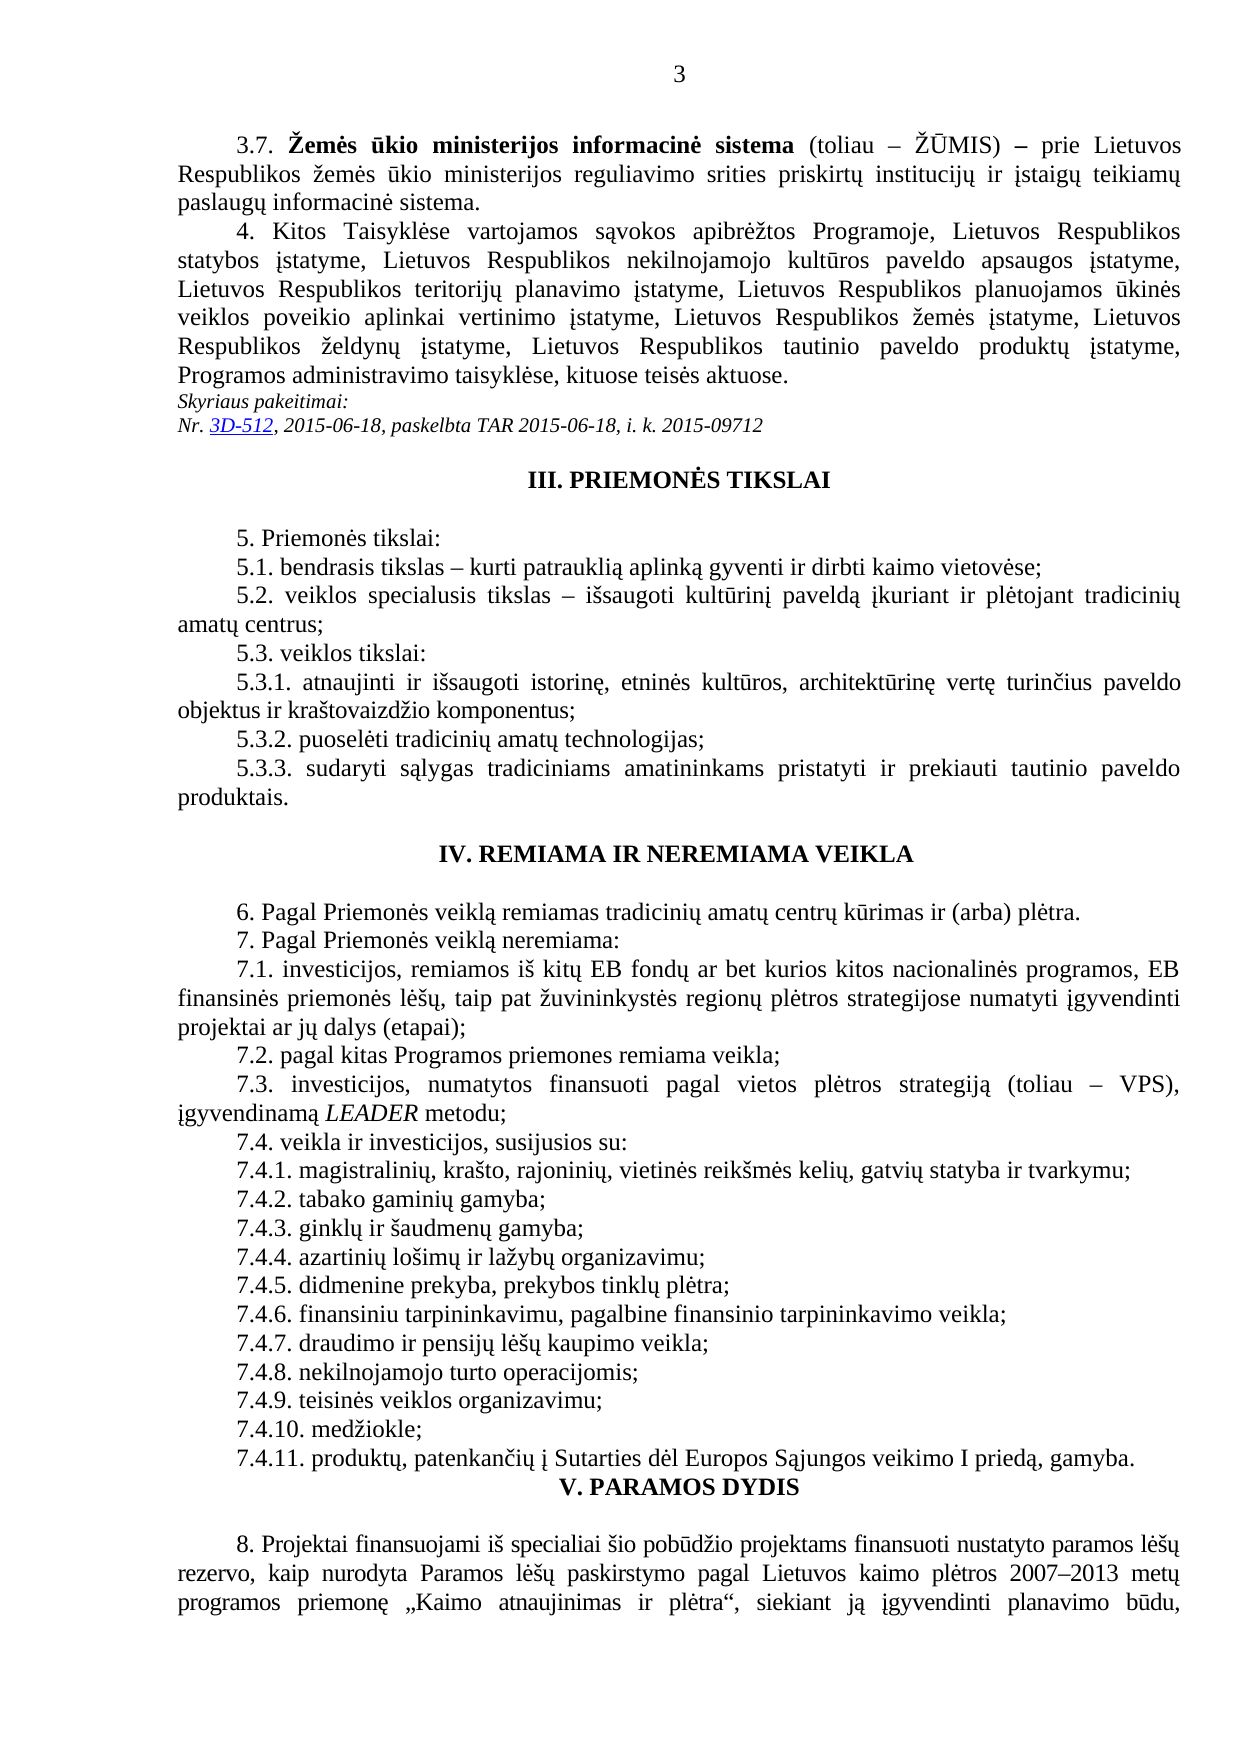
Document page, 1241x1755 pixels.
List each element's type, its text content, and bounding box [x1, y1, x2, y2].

text 7.4.5. didmenine prekyba, prekybos tinklų plėtra; [177, 1271, 1181, 1299]
text 3.7. Žemės ūkio ministerijos informacinė sistema (toliau – ŽŪMIS) – prie Lietuvos Respublikos žemės ūkio ministerijos reguliavimo srities priskirtų institucijų ir įstaigų teikiamų paslaugų informacinė sistema. [177, 130, 1181, 216]
text 5.3.1. atnaujinti ir išsaugoti istorinę, etninės kultūros, architektūrinę vertę turinčius paveldo objektus ir kraštovaizdžio komponentus; [177, 667, 1181, 724]
text 6. Pagal Priemonės veiklą remiamas tradicinių amatų centrų kūrimas ir (arba) plėtra. [177, 897, 1181, 926]
text 5.3.3. sudaryti sąlygas tradiciniams amatininkams pristatyti ir prekiauti tautinio paveldo produktais. [177, 753, 1181, 811]
text 7. Pagal Priemonės veiklą neremiama: [177, 926, 1181, 954]
text 4. Kitos Taisyklėse vartojamos sąvokos apibrėžtos Programoje, Lietuvos Respublikos statybos įstatyme, Lietuvos Respublikos nekilnojamojo kultūros paveldo apsaugos įstatyme, Lietuvos Respublikos teritorijų planavimo įstatyme, Lietuvos Respublikos planuojamos ūkinės veiklos poveikio aplinkai vertinimo įstatyme, Lietuvos Respublikos žemės įstatyme, Lietuvos Respublikos želdynų įstatyme, Lietuvos Respublikos tautinio paveldo produktų įstatyme, Programos administravimo taisyklėse, kituose teisės aktuose. [177, 216, 1181, 389]
text Skyriaus pakeitimai: [177, 389, 1181, 413]
text 5.3.2. puoselėti tradicinių amatų technologijas; [177, 724, 1181, 753]
text 7.4.3. ginklų ir šaudmenų gamyba; [177, 1213, 1181, 1242]
text V. PARAMOS DYDIS [177, 1472, 1181, 1501]
text 7.4.10. medžiokle; [177, 1414, 1181, 1443]
text 7.4.2. tabako gaminių gamyba; [177, 1184, 1181, 1213]
text 7.4.11. produktų, patenkančių į Sutarties dėl Europos Sąjungos veikimo I priedą, gamyba. [177, 1443, 1181, 1472]
text 7.1. investicijos, remiamos iš kitų EB fondų ar bet kurios kitos nacionalinės programos, EB finansinės priemonės lėšų, taip pat žuvininkystės regionų plėtros strategijose numatyti įgyvendinti projektai ar jų dalys (etapai); [177, 954, 1181, 1041]
text 7.4.4. azartinių lošimų ir lažybų organizavimu; [177, 1242, 1181, 1271]
text III. PRIEMONĖS TIKSLAI [177, 466, 1181, 494]
text 5.3. veiklos tikslai: [177, 638, 1181, 667]
text 5.2. veiklos specialusis tikslas – išsaugoti kultūrinį paveldą įkuriant ir plėtojant tradicinių amatų centrus; [177, 581, 1181, 638]
text 5. Priemonės tikslai: [177, 523, 1181, 552]
text 7.4. veikla ir investicijos, susijusios su: [177, 1127, 1181, 1156]
text 7.2. pagal kitas Programos priemones remiama veikla; [177, 1041, 1181, 1069]
text 7.4.9. teisinės veiklos organizavimu; [177, 1386, 1181, 1414]
text 8. Projektai finansuojami iš specialiai šio pobūdžio projektams finansuoti nustatyto paramos lėšų rezervo, kaip nurodyta Paramos lėšų paskirstymo pagal Lietuvos kaimo plėtros 2007–2013 metų programos priemonę „Kaimo atnaujinimas ir plėtra“, siekiant ją įgyvendinti planavimo būdu, [177, 1529, 1181, 1616]
text 5.1. bendrasis tikslas – kurti patrauklią aplinką gyventi ir dirbti kaimo vietovėse; [177, 552, 1181, 581]
text Nr. 3D-512, 2015-06-18, paskelbta TAR 2015-06-18, i. k. 2015-09712 [177, 413, 1181, 437]
text 7.4.7. draudimo ir pensijų lėšų kaupimo veikla; [177, 1328, 1181, 1357]
text 7.4.8. nekilnojamojo turto operacijomis; [177, 1357, 1181, 1386]
text 7.4.6. finansiniu tarpininkavimu, pagalbine finansinio tarpininkavimo veikla; [177, 1299, 1181, 1328]
text 7.4.1. magistralinių, krašto, rajoninių, vietinės reikšmės kelių, gatvių statyba ir tvarkymu; [177, 1156, 1181, 1184]
text 7.3. investicijos, numatytos finansuoti pagal vietos plėtros strategiją (toliau – VPS), įgyvendinamą LEADER metodu; [177, 1069, 1181, 1127]
text IV. REMIAMA IR NEREMIAMA VEIKLA [177, 839, 1181, 868]
